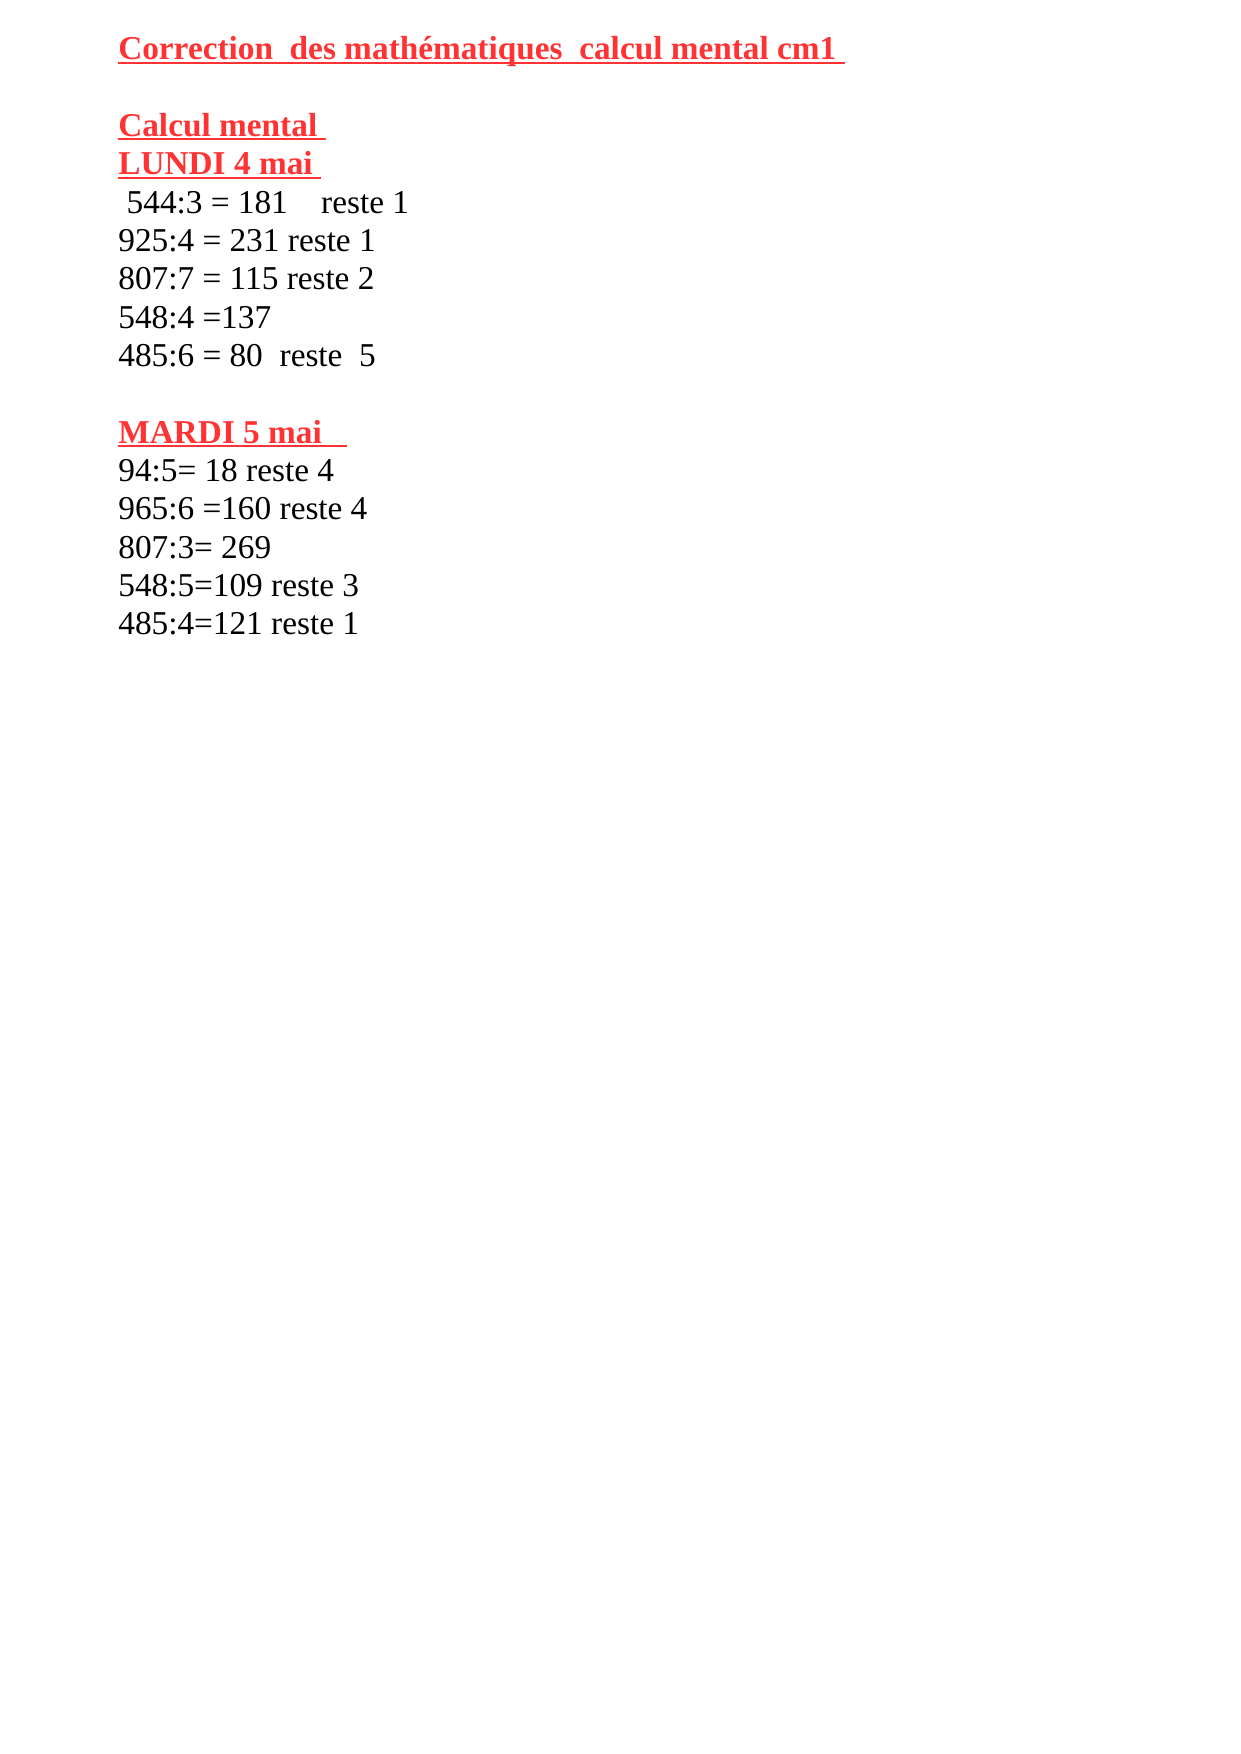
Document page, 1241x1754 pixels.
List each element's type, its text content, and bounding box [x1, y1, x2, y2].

text Correction des mathématiques calcul mental cm1 [118, 28, 1122, 67]
text MARDI 5 mai [118, 412, 1122, 450]
text 965:6 =160 reste 4 [118, 488, 1122, 527]
text Calcul mental [118, 105, 1122, 143]
text 94:5= 18 reste 4 [118, 450, 1122, 488]
text 925:4 = 231 reste 1 [118, 220, 1122, 258]
text 807:3= 269 [118, 527, 1122, 565]
text 485:6 = 80 reste 5 [118, 335, 1122, 373]
text 548:4 =137 [118, 297, 1122, 335]
text LUNDI 4 mai [118, 143, 1122, 182]
text 485:4=121 reste 1 [118, 603, 1122, 642]
text 807:7 = 115 reste 2 [118, 258, 1122, 297]
text 544:3 = 181 reste 1 [118, 182, 1122, 220]
text 548:5=109 reste 3 [118, 565, 1122, 603]
